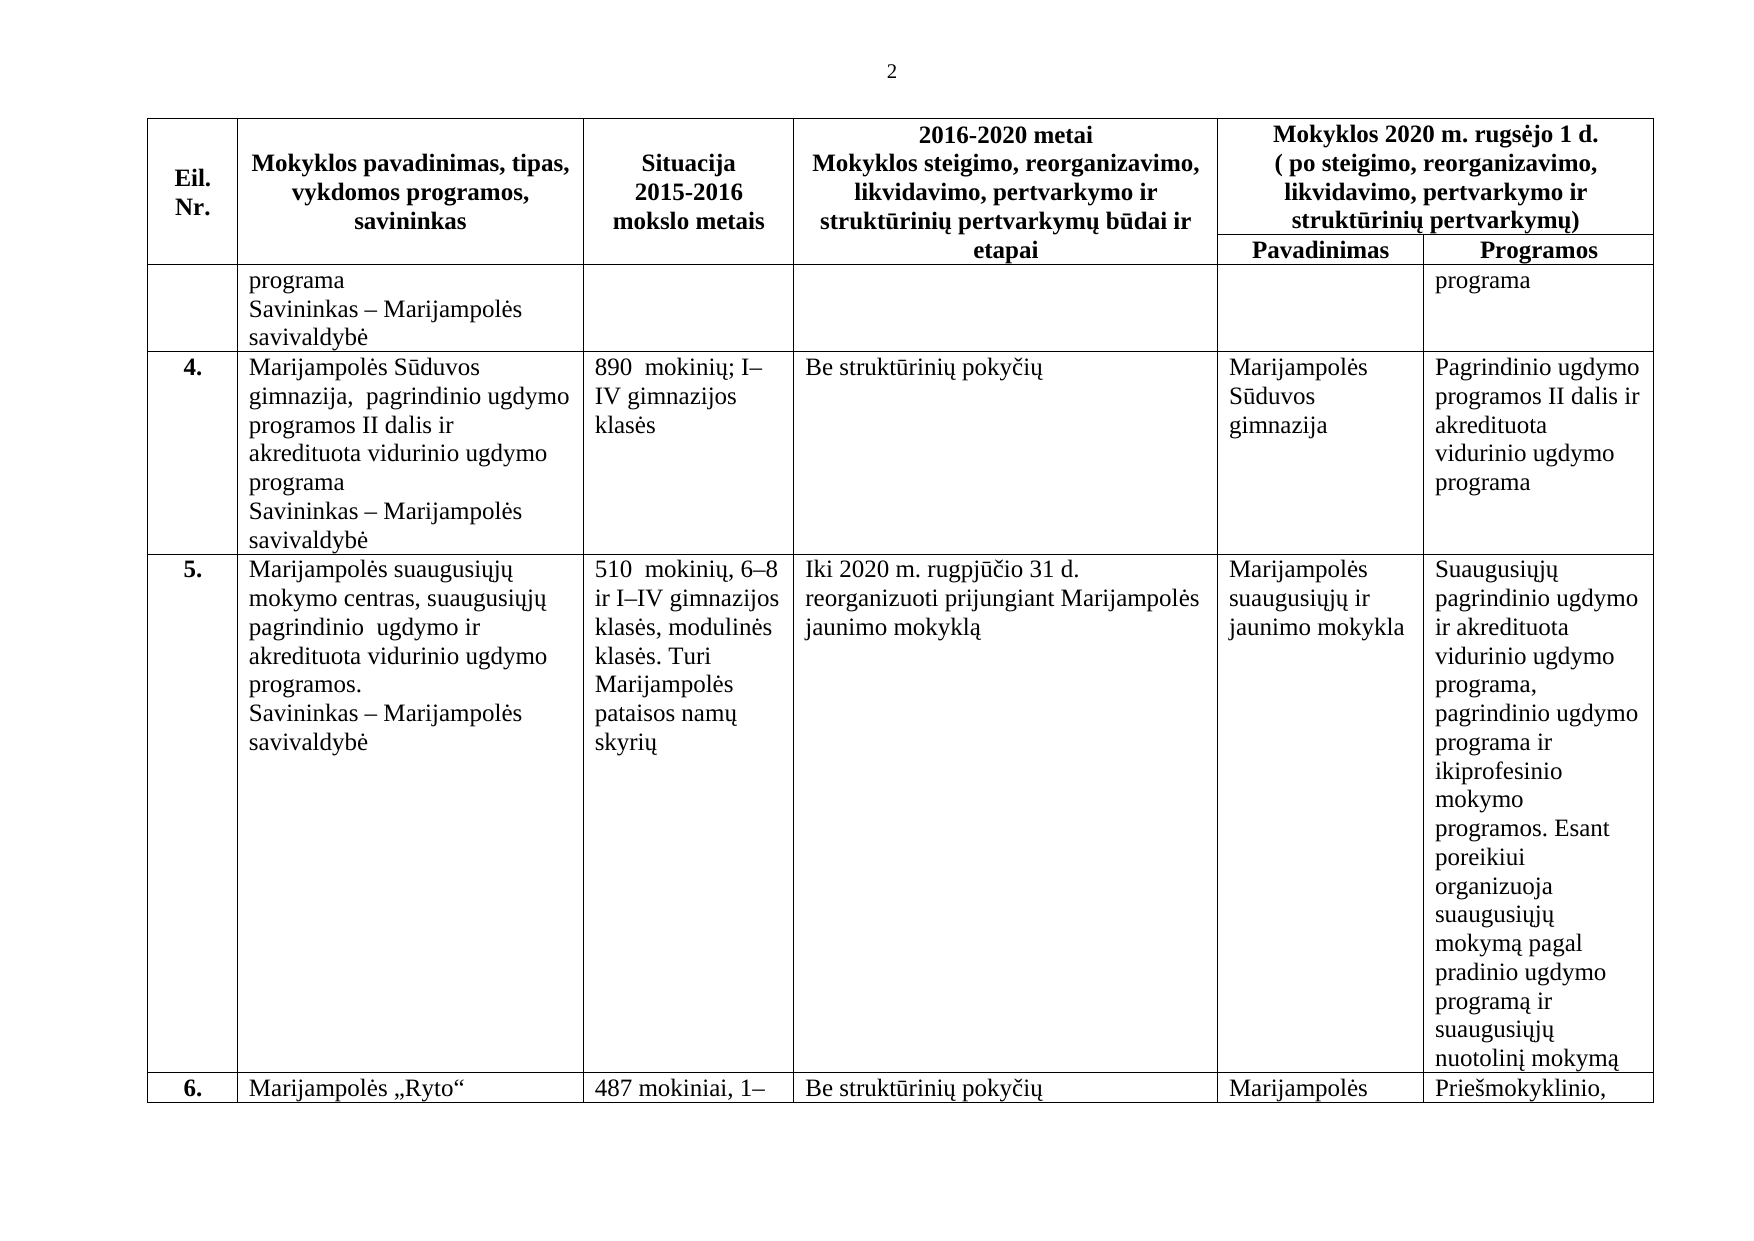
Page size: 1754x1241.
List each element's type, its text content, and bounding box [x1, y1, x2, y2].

table_header 2016-2020 metai Mokyklos steigimo, reorganizavimo, likvidavimo, pertvarkymo ir struktūrinių pertvarkymų būdai ir etapai [794, 119, 1217, 264]
table_cell [1654, 264, 1659, 351]
table_cell Pavadinimas [1218, 235, 1423, 264]
table_header Mokyklos 2020 m. rugsėjo 1 d. ( po steigimo, reorganizavimo, likvidavimo, pertvarkymo ir struktūrinių pertvarkymų) [1218, 119, 1653, 234]
table_cell [1654, 1072, 1659, 1102]
table_cell [1654, 554, 1659, 1072]
table_cell Pagrindinio ugdymo programos II dalis ir akredituota vidurinio ugdymo programa [1424, 352, 1653, 553]
table_cell 5. [148, 555, 237, 1072]
table_cell programa Savininkas – Marijampolės savivaldybė [238, 265, 583, 351]
table_cell 510 mokinių, 6–8 ir I–IV gimnazijos klasės, modulinės klasės. Turi Marijampolės pataisos namų skyrių [584, 555, 793, 1072]
table_cell [1654, 234, 1659, 264]
table_cell Suaugusiųjų pagrindinio ugdymo ir akredituota vidurinio ugdymo programa, pagrindinio ugdymo programa ir ikiprofesinio mokymo programos. Esant poreikiui organizuoja suaugusiųjų mokymą pagal pradinio ugdymo programą ir suaugusiųjų nuotolinį mokymą [1424, 555, 1653, 1072]
table_cell [794, 265, 1217, 351]
table_header Eil. Nr. [148, 119, 237, 264]
table_cell Marijampolės Sūduvos gimnazija, pagrindinio ugdymo programos II dalis ir akredituota vidurinio ugdymo programa Savininkas – Marijampolės savivaldybė [238, 352, 583, 553]
table_cell Priešmokyklinio, [1424, 1073, 1653, 1102]
table_cell Be struktūrinių pokyčių [794, 352, 1217, 553]
table_cell 890 mokinių; I–IV gimnazijos klasės [584, 352, 793, 553]
table_cell Marijampolės [1218, 1073, 1423, 1102]
table_cell [1218, 265, 1423, 351]
table_cell programa [1424, 265, 1653, 351]
table_header Situacija 2015-2016 mokslo metais [584, 119, 793, 264]
table_cell Programos [1424, 235, 1653, 264]
table_cell Marijampolės „Ryto“ [238, 1073, 583, 1102]
table_cell Be struktūrinių pokyčių [794, 1073, 1217, 1102]
table_cell Iki 2020 m. rugpjūčio 31 d. reorganizuoti prijungiant Marijampolės jaunimo mokyklą [794, 555, 1217, 1072]
table_cell Marijampolės suaugusiųjų ir jaunimo mokykla [1218, 555, 1423, 1072]
table_cell [148, 265, 237, 351]
table_cell [1654, 351, 1659, 553]
table_header Mokyklos pavadinimas, tipas, vykdomos programos, savininkas [238, 119, 583, 264]
table_header [1654, 118, 1659, 234]
table_cell 487 mokiniai, 1– [584, 1073, 793, 1102]
table_cell Marijampolės Sūduvos gimnazija [1218, 352, 1423, 553]
table_cell 4. [148, 352, 237, 553]
table_cell [584, 265, 793, 351]
table_cell Marijampolės suaugusiųjų mokymo centras, suaugusiųjų pagrindinio ugdymo ir akredituota vidurinio ugdymo programos. Savininkas – Marijampolės savivaldybė [238, 555, 583, 1072]
table_cell 6. [148, 1073, 237, 1102]
